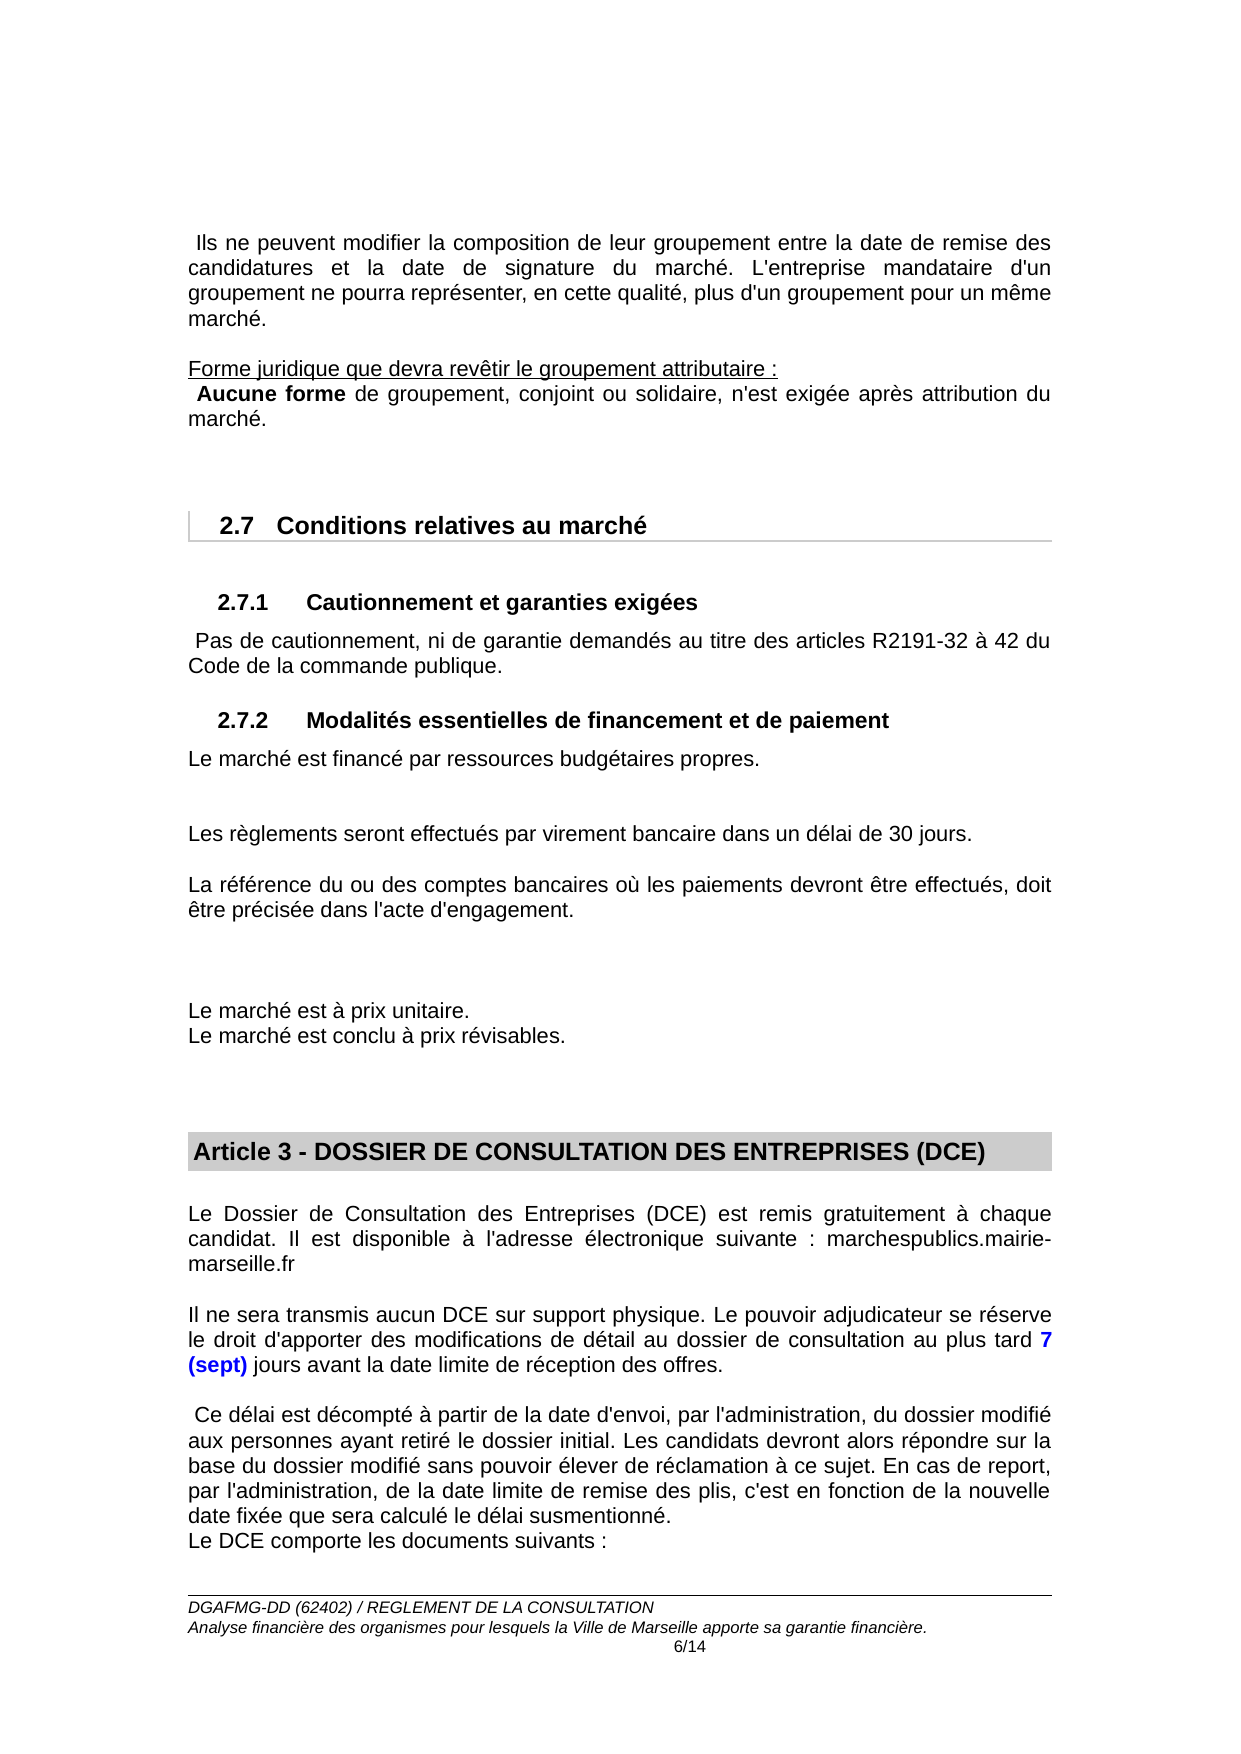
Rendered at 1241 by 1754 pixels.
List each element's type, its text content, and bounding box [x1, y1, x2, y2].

text Aucune forme de groupement, conjoint ou solidaire, n'est exigée après attribution du marché. [188, 381, 1052, 431]
subtitle Conditions relatives au marché [190, 511, 1052, 540]
subtitle DOSSIER DE CONSULTATION DES ENTREPRISES (DCE) [190, 1135, 1050, 1169]
text Le marché est à prix unitaire. [188, 998, 1052, 1023]
text Il ne sera transmis aucun DCE sur support physique. Le pouvoir adjudicateur se réserve le droit d'apporter des modifications de détail au dossier de consultation au plus tard 7 (sept) jours avant la date limite de réception des offres. [188, 1302, 1052, 1377]
text Les règlements seront effectués par virement bancaire dans un délai de 30 jours. [188, 821, 1052, 846]
text Le marché est conclu à prix révisables. [188, 1023, 1052, 1048]
text Pas de cautionnement, ni de garantie demandés au titre des articles R2191-32 à 42 du Code de la commande publique. [188, 627, 1052, 678]
text Le Dossier de Consultation des Entreprises (DCE) est remis gratuitement à chaque candidat. Il est disponible à l'adresse électronique suivante : marchespublics.mairie-marseille.fr [188, 1201, 1052, 1276]
text Ce délai est décompté à partir de la date d'envoi, par l'administration, du dossier modifié aux personnes ayant retiré le dossier initial. Les candidats devront alors répondre sur la base du dossier modifié sans pouvoir élever de réclamation à ce sujet. En cas de report, par l'administration, de la date limite de remise des plis, c'est en fonction de la nouvelle date fixée que sera calculé le délai susmentionné. [188, 1402, 1052, 1528]
subtitle Cautionnement et garanties exigées [188, 589, 1052, 616]
text Forme juridique que devra revêtir le groupement attributaire : [188, 356, 1052, 381]
text La référence du ou des comptes bancaires où les paiements devront être effectués, doit être précisée dans l'acte d'engagement. [188, 872, 1052, 922]
text Ils ne peuvent modifier la composition de leur groupement entre la date de remise des candidatures et la date de signature du marché. L'entreprise mandataire d'un groupement ne pourra représenter, en cette qualité, plus d'un groupement pour un même marché. [188, 230, 1052, 331]
subtitle Modalités essentielles de financement et de paiement [188, 707, 1052, 734]
text Le DCE comporte les documents suivants : [188, 1528, 1052, 1554]
text Le marché est financé par ressources budgétaires propres. [188, 746, 1052, 771]
